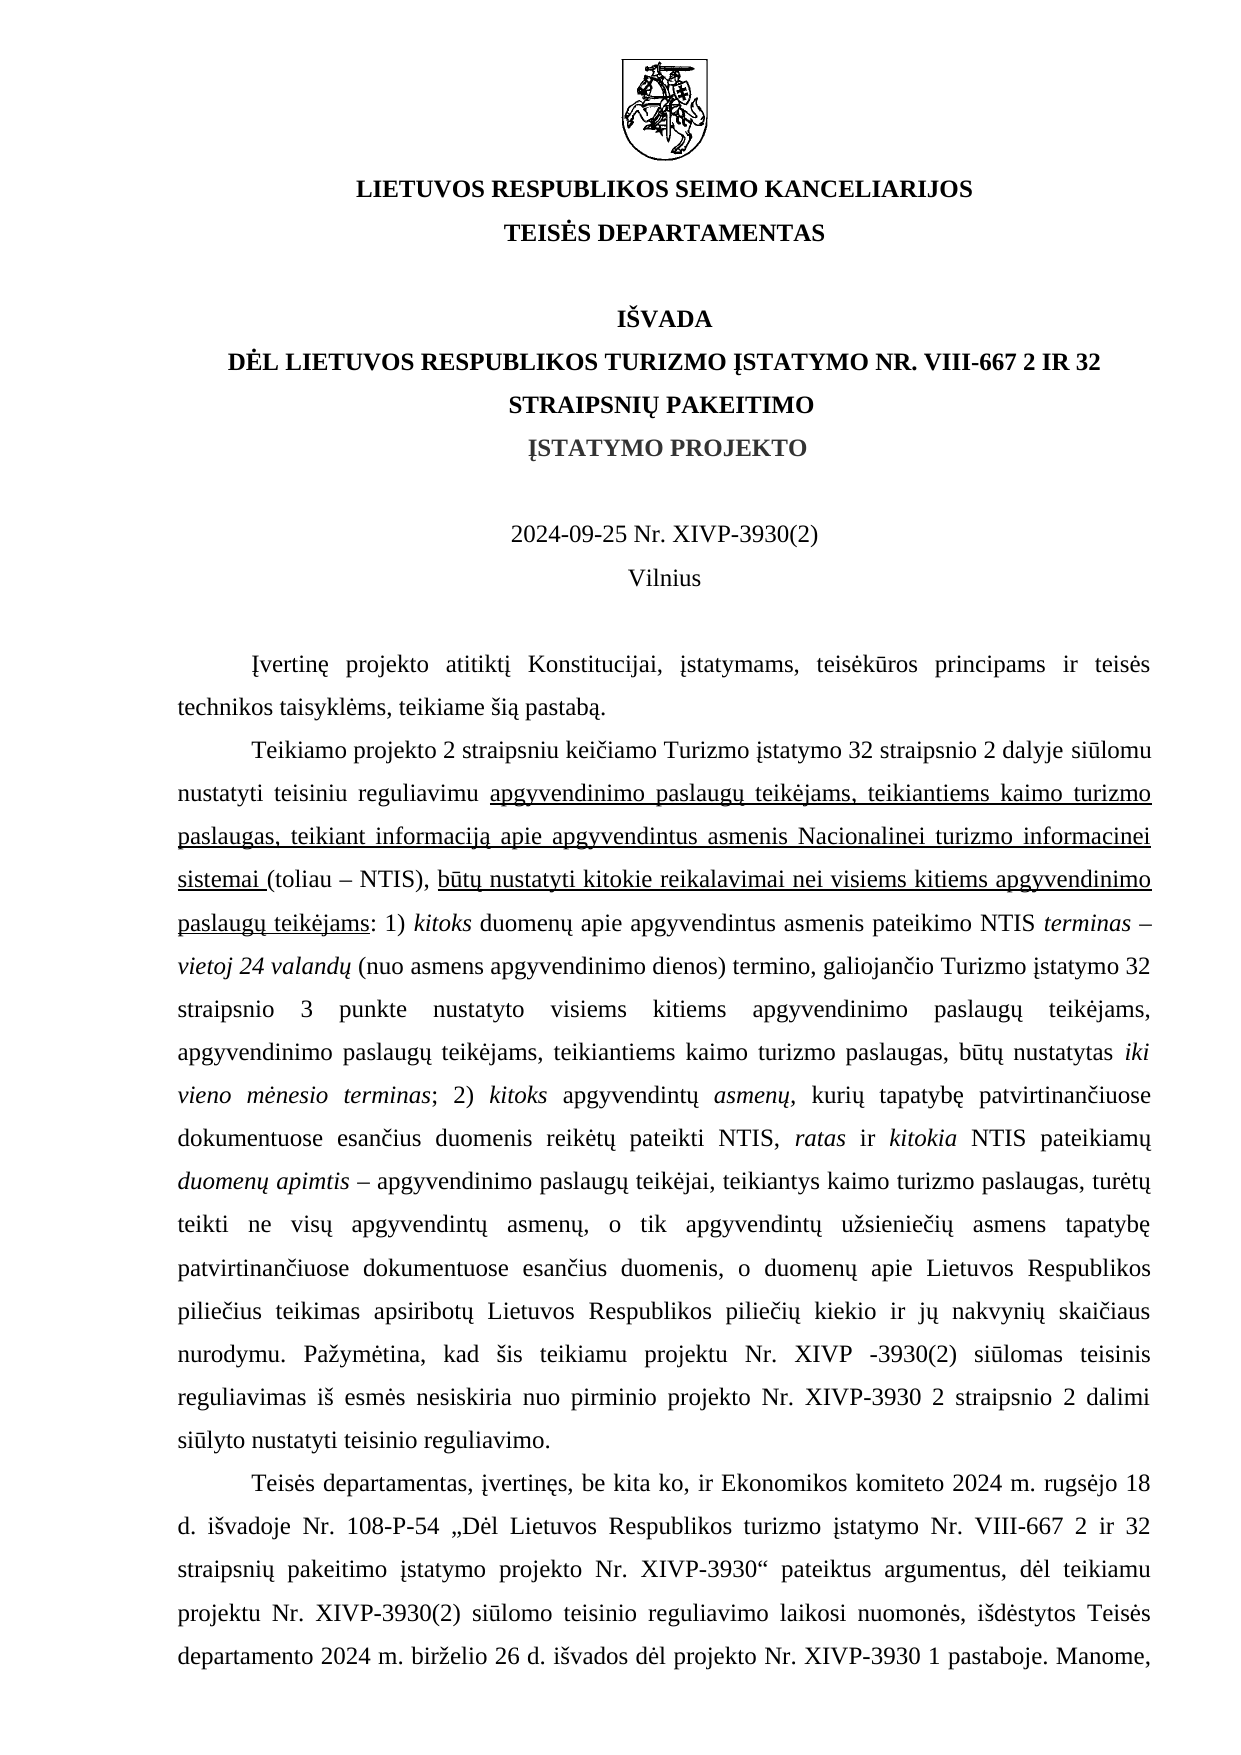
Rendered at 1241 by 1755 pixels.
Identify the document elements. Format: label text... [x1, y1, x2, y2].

text DĖL LIETUVOS RESPUBLIKOS TURIZMO ĮSTATYMO NR. VIII-667 2 IR 32 STRAIPSNIŲ PAKEITIMO [177, 347, 1152, 419]
text 2024-09-25 Nr. XIVP-3930(2) [177, 519, 1152, 548]
text IŠVADA [177, 304, 1152, 333]
text ĮSTATYMO PROJEKTO [177, 433, 1152, 462]
text Teikiamo projekto 2 straipsniu keičiamo Turizmo įstatymo 32 straipsnio 2 dalyje siūlomu nustatyti teisiniu reguliavimu apgyvendinimo paslaugų teikėjams, teikiantiems kaimo turizmo paslaugas, teikiant informaciją apie apgyvendintus asmenis Nacionalinei turizmo informacinei sistemai (toliau – NTIS), būtų nustatyti kitokie reikalavimai nei visiems kitiems apgyvendinimo paslaugų teikėjams: 1) kitoks duomenų apie apgyvendintus asmenis pateikimo NTIS terminas – vietoj 24 valandų (nuo asmens apgyvendinimo dienos) termino, galiojančio Turizmo įstatymo 32 straipsnio 3 punkte nustatyto visiems kitiems apgyvendinimo paslaugų teikėjams, apgyvendinimo paslaugų teikėjams, teikiantiems kaimo turizmo paslaugas, būtų nustatytas iki vieno mėnesio terminas; 2) kitoks apgyvendintų asmenų, kurių tapatybę patvirtinančiuose dokumentuose esančius duomenis reikėtų pateikti NTIS, ratas ir kitokia NTIS pateikiamų duomenų apimtis – apgyvendinimo paslaugų teikėjai, teikiantys kaimo turizmo paslaugas, turėtų teikti ne visų apgyvendintų asmenų, o tik apgyvendintų užsieniečių asmens tapatybę patvirtinančiuose dokumentuose esančius duomenis, o duomenų apie Lietuvos Respublikos piliečius teikimas apsiribotų Lietuvos Respublikos piliečių kiekio ir jų nakvynių skaičiaus nurodymu. Pažymėtina, kad šis teikiamu projektu Nr. XIVP -3930(2) siūlomas teisinis reguliavimas iš esmės nesiskiria nuo pirminio projekto Nr. XIVP-3930 2 straipsnio 2 dalimi siūlyto nustatyti teisinio reguliavimo. [177, 735, 1152, 1454]
text LIETUVOS RESPUBLIKOS SEIMO KANCELIARIJOS [177, 174, 1152, 203]
subtitle TEISĖS DEPARTAMENTAS [177, 218, 1152, 246]
text Įvertinę projekto atitiktį Konstitucijai, įstatymams, teisėkūros principams ir teisės technikos taisyklėms, teikiame šią pastabą. [177, 649, 1152, 721]
text Teisės departamentas, įvertinęs, be kita ko, ir Ekonomikos komiteto 2024 m. rugsėjo 18 d. išvadoje Nr. 108-P-54 „Dėl Lietuvos Respublikos turizmo įstatymo Nr. VIII-667 2 ir 32 straipsnių pakeitimo įstatymo projekto Nr. XIVP-3930“ pateiktus argumentus, dėl teikiamu projektu Nr. XIVP-3930(2) siūlomo teisinio reguliavimo laikosi nuomonės, išdėstytos Teisės departamento 2024 m. birželio 26 d. išvados dėl projekto Nr. XIVP-3930 1 pastaboje. Manome, [177, 1468, 1152, 1669]
text Vilnius [177, 563, 1152, 591]
